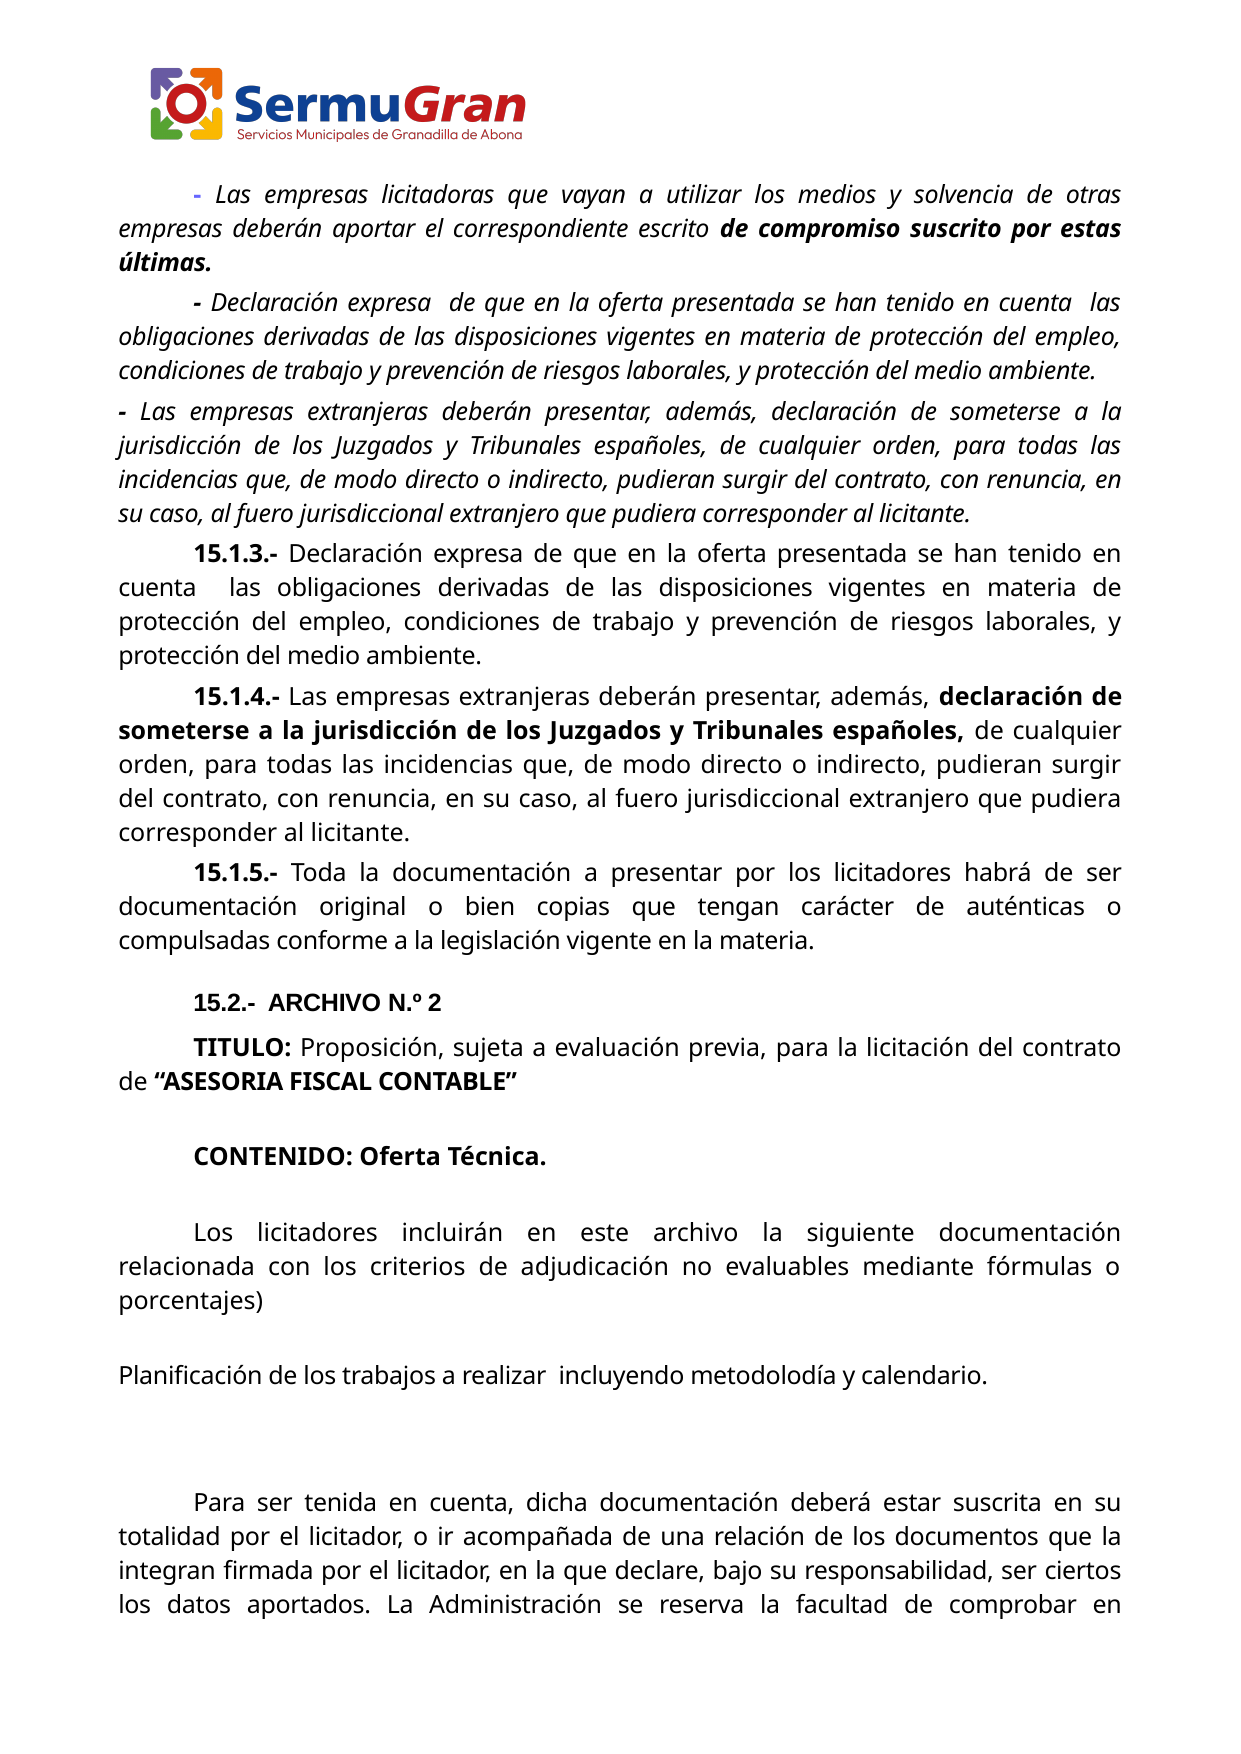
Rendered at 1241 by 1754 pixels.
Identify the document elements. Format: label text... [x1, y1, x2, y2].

text - Las empresas licitadoras que vayan a utilizar los medios y solvencia de otras empresas deberán aportar el correspondiente escrito de compromiso suscrito por estas últimas. [118, 176, 1122, 278]
text 15.1.4.- Las empresas extranjeras deberán presentar, además, declaración de someterse a la jurisdicción de los Juzgados y Tribunales españoles, de cualquier orden, para todas las incidencias que, de modo directo o indirecto, pudieran surgir del contrato, con renuncia, en su caso, al fuero jurisdiccional extranjero que pudiera corresponder al licitante. [118, 678, 1122, 848]
picture [133, 83, 543, 123]
text Los licitadores incluirán en este archivo la siguiente documentación relacionada con los criterios de adjudicación no evaluables mediante fórmulas o porcentajes) [118, 1214, 1122, 1316]
text 15.2.- ARCHIVO N.º 2 [118, 988, 1122, 1017]
text - Las empresas extranjeras deberán presentar, además, declaración de someterse a la jurisdicción de los Juzgados y Tribunales españoles, de cualquier orden, para todas las incidencias que, de modo directo o indirecto, pudieran surgir del contrato, con renuncia, en su caso, al fuero jurisdiccional extranjero que pudiera corresponder al licitante. [118, 393, 1122, 529]
text CONTENIDO: Oferta Técnica. [118, 1139, 1122, 1173]
text 15.1.3.- Declaración expresa de que en la oferta presentada se han tenido en cuenta las obligaciones derivadas de las disposiciones vigentes en materia de protección del empleo, condiciones de trabajo y prevención de riesgos laborales, y protección del medio ambiente. [118, 536, 1122, 672]
text TITULO: Proposición, sujeta a evaluación previa, para la licitación del contrato de “ASESORIA FISCAL CONTABLE” [118, 1029, 1122, 1098]
text - Declaración expresa de que en la oferta presentada se han tenido en cuenta las obligaciones derivadas de las disposiciones vigentes en materia de protección del empleo, condiciones de trabajo y prevención de riesgos laborales, y protección del medio ambiente. [118, 285, 1122, 387]
text Para ser tenida en cuenta, dicha documentación deberá estar suscrita en su totalidad por el licitador, o ir acompañada de una relación de los documentos que la integran firmada por el licitador, en la que declare, bajo su responsabilidad, ser ciertos los datos aportados. La Administración se reserva la facultad de comprobar en [118, 1484, 1122, 1620]
text 15.1.5.- Toda la documentación a presentar por los licitadores habrá de ser documentación original o bien copias que tengan carácter de auténticas o compulsadas conforme a la legislación vigente en la materia. [118, 855, 1122, 957]
text Planificación de los trabajos a realizar incluyendo metodolodía y calendario. [118, 1358, 1122, 1392]
